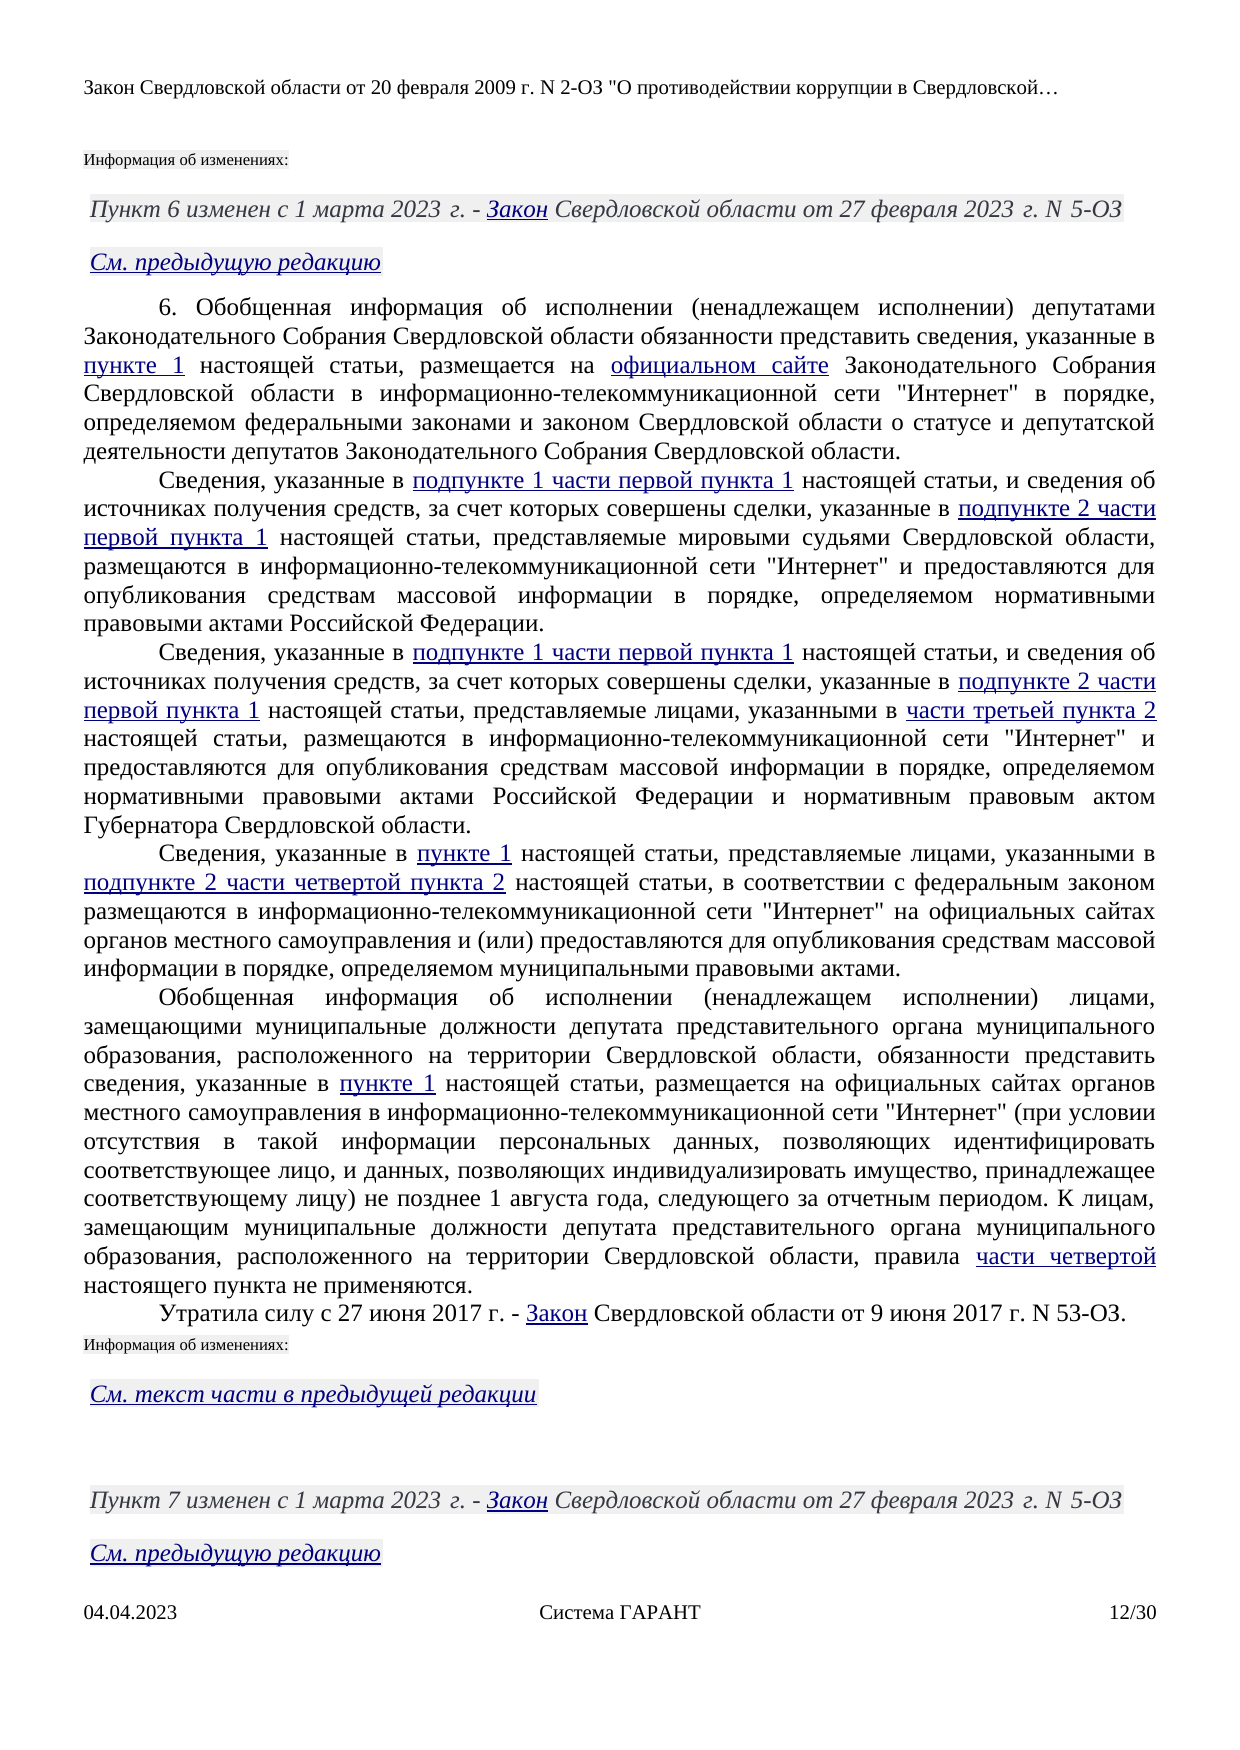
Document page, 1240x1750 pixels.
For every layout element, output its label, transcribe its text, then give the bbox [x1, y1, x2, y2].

text См. текст части в предыдущей редакции [83, 1379, 1156, 1407]
text Сведения, указанные в подпункте 1 части первой пункта 1 настоящей статьи, и сведения об источниках получения средств, за счет которых совершены сделки, указанные в подпункте 2 части первой пункта 1 настоящей статьи, представляемые мировыми судьями Свердловской области, размещаются в информационно-телекоммуникационной сети "Интернет" и предоставляются для опубликования средствам массовой информации в порядке, определяемом нормативными правовыми актами Российской Федерации. [83, 465, 1156, 637]
text Пункт 7 изменен с 1 марта 2023 г. - Закон Свердловской области от 27 февраля 2023 г. N 5-ОЗ [83, 1485, 1156, 1514]
text 6. Обобщенная информация об исполнении (ненадлежащем исполнении) депутатами Законодательного Собрания Свердловской области обязанности представить сведения, указанные в пункте 1 настоящей статьи, размещается на официальном сайте Законодательного Собрания Свердловской области в информационно-телекоммуникационной сети "Интернет" в порядке, определяемом федеральными законами и законом Свердловской области о статусе и депутатской деятельности депутатов Законодательного Собрания Свердловской области. [83, 292, 1156, 465]
text Информация об изменениях: [83, 1335, 1156, 1354]
text Сведения, указанные в пункте 1 настоящей статьи, представляемые лицами, указанными в подпункте 2 части четвертой пункта 2 настоящей статьи, в соответствии с федеральным законом размещаются в информационно-телекоммуникационной сети "Интернет" на официальных сайтах органов местного самоуправления и (или) предоставляются для опубликования средствам массовой информации в порядке, определяемом муниципальными правовыми актами. [83, 838, 1156, 982]
text Сведения, указанные в подпункте 1 части первой пункта 1 настоящей статьи, и сведения об источниках получения средств, за счет которых совершены сделки, указанные в подпункте 2 части первой пункта 1 настоящей статьи, представляемые лицами, указанными в части третьей пункта 2 настоящей статьи, размещаются в информационно-телекоммуникационной сети "Интернет" и предоставляются для опубликования средствам массовой информации в порядке, определяемом нормативными правовыми актами Российской Федерации и нормативным правовым актом Губернатора Свердловской области. [83, 637, 1156, 838]
text Пункт 6 изменен с 1 марта 2023 г. - Закон Свердловской области от 27 февраля 2023 г. N 5-ОЗ [83, 194, 1156, 222]
text См. предыдущую редакцию [83, 247, 1156, 276]
text Информация об изменениях: [83, 150, 1156, 169]
text См. предыдущую редакцию [83, 1538, 1156, 1567]
text Обобщенная информация об исполнении (ненадлежащем исполнении) лицами, замещающими муниципальные должности депутата представительного органа муниципального образования, расположенного на территории Свердловской области, обязанности представить сведения, указанные в пункте 1 настоящей статьи, размещается на официальных сайтах органов местного самоуправления в информационно-телекоммуникационной сети "Интернет" (при условии отсутствия в такой информации персональных данных, позволяющих идентифицировать соответствующее лицо, и данных, позволяющих индивидуализировать имущество, принадлежащее соответствующему лицу) не позднее 1 августа года, следующего за отчетным периодом. К лицам, замещающим муниципальные должности депутата представительного органа муниципального образования, расположенного на территории Свердловской области, правила части четвертой настоящего пункта не применяются. [83, 982, 1156, 1298]
text Утратила силу с 27 июня 2017 г. - Закон Свердловской области от 9 июня 2017 г. N 53-ОЗ. [83, 1298, 1156, 1327]
